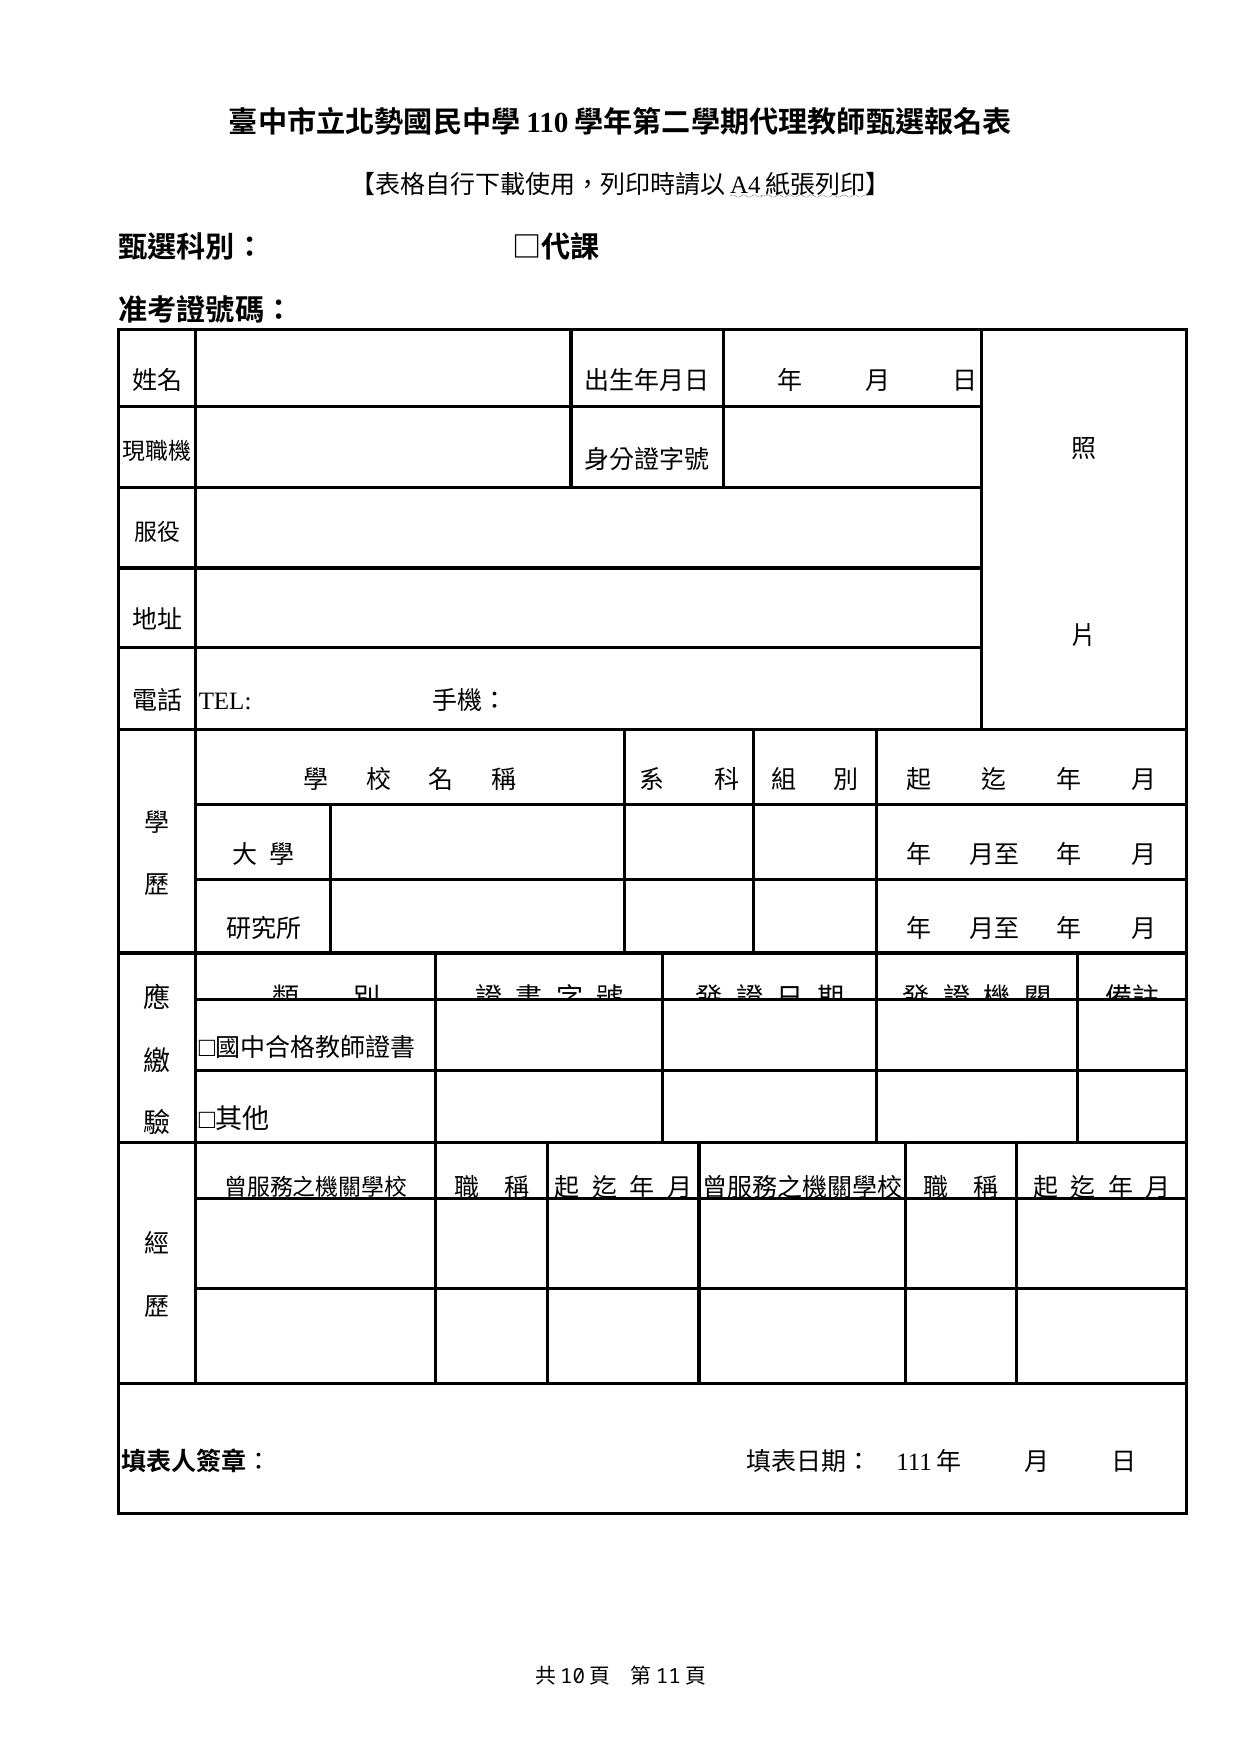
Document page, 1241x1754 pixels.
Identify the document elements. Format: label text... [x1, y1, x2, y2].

table_cell [701, 1200, 904, 1287]
table_cell 曾服務之機關學校 [701, 1144, 904, 1197]
table_cell 填表人簽章： 填表日期： 111年 月 日 [120, 1385, 1185, 1512]
table_cell [437, 1200, 546, 1287]
table_cell 身分證字號 [573, 408, 722, 486]
table_cell 學 歷 [120, 731, 194, 951]
table_cell [907, 1200, 1015, 1287]
table_cell 經 歷 [120, 1144, 194, 1382]
table_header [197, 331, 569, 405]
table_cell [626, 881, 752, 951]
text 甄選科別： □代課 准考證號碼： [118, 203, 1122, 328]
table_cell 系 科 [626, 731, 752, 803]
table_cell [755, 881, 875, 951]
table_cell 職 稱 [907, 1144, 1015, 1197]
table_cell 曾服務之機關學校 [197, 1144, 434, 1197]
table_cell [878, 1072, 1076, 1141]
table_cell [624, 1072, 661, 1141]
table_cell 應 繳 驗 證 件 [120, 955, 194, 1141]
table_cell 發 證 日 期 [664, 955, 875, 998]
table_cell TEL: 手機： [197, 649, 980, 728]
table_cell □國中合格教師證書 [197, 1001, 434, 1068]
table_cell [626, 806, 752, 878]
table_cell 年 月至 年 月 [878, 806, 1185, 878]
table_cell 起 迄 年 月 [878, 731, 1185, 803]
table_cell [332, 806, 623, 878]
table_cell 電話 [120, 649, 194, 728]
table_cell 大 學 [197, 806, 329, 878]
table_header 照 片 [983, 331, 1185, 728]
table_cell [1079, 1001, 1185, 1068]
table_cell [437, 1072, 624, 1141]
table_cell 組 別 [755, 731, 875, 803]
table_cell 發 證 機 關 [878, 955, 1076, 998]
table_header 年 月 日 [725, 331, 980, 405]
table_cell [437, 1001, 624, 1068]
table_cell 起 迄 年 月 [549, 1144, 697, 1197]
table_header 姓名 [120, 331, 194, 405]
table_cell □其他 [197, 1072, 434, 1141]
table_cell [197, 1290, 434, 1382]
table_cell 職 稱 [437, 1144, 546, 1197]
text 臺中市立北勢國民中學110學年第二學期代理教師甄選報名表 [118, 78, 1122, 141]
table_cell 研究所 [197, 881, 329, 951]
table_cell 現職機關學校 [120, 408, 194, 486]
table_cell [725, 408, 980, 486]
table_cell [549, 1200, 697, 1287]
table_cell [907, 1290, 1015, 1382]
table_cell □免役 □役畢 □服役中 [197, 489, 980, 566]
table_cell [1018, 1290, 1185, 1382]
table_cell 服役 情形 [120, 489, 194, 566]
table_header 出生年月日 [573, 331, 722, 405]
table_cell [878, 1001, 1076, 1068]
table_cell 類 別 [197, 955, 434, 998]
table_cell [197, 408, 569, 486]
table_cell [549, 1290, 697, 1382]
table_cell [701, 1290, 904, 1382]
text 【表格自行下載使用，列印時請以A4紙張列印】 [118, 141, 1122, 203]
table_cell 起 迄 年 月 [1018, 1144, 1185, 1197]
table_cell [664, 1001, 875, 1068]
table_cell 年 月至 年 月 [878, 881, 1185, 951]
table_cell 學 校 名 稱 [197, 731, 623, 803]
table_cell [197, 570, 980, 646]
table_cell [437, 1290, 546, 1382]
table_cell [332, 881, 623, 951]
table_cell 地址 [120, 570, 194, 646]
table_cell [624, 1001, 661, 1068]
table_cell [755, 806, 875, 878]
table_cell [1018, 1200, 1185, 1287]
table_cell [197, 1200, 434, 1287]
table_cell [664, 1072, 875, 1141]
table_cell 備註 [1079, 955, 1185, 998]
table_cell [1079, 1072, 1185, 1141]
table_cell 證 書 字 號 [437, 955, 661, 998]
